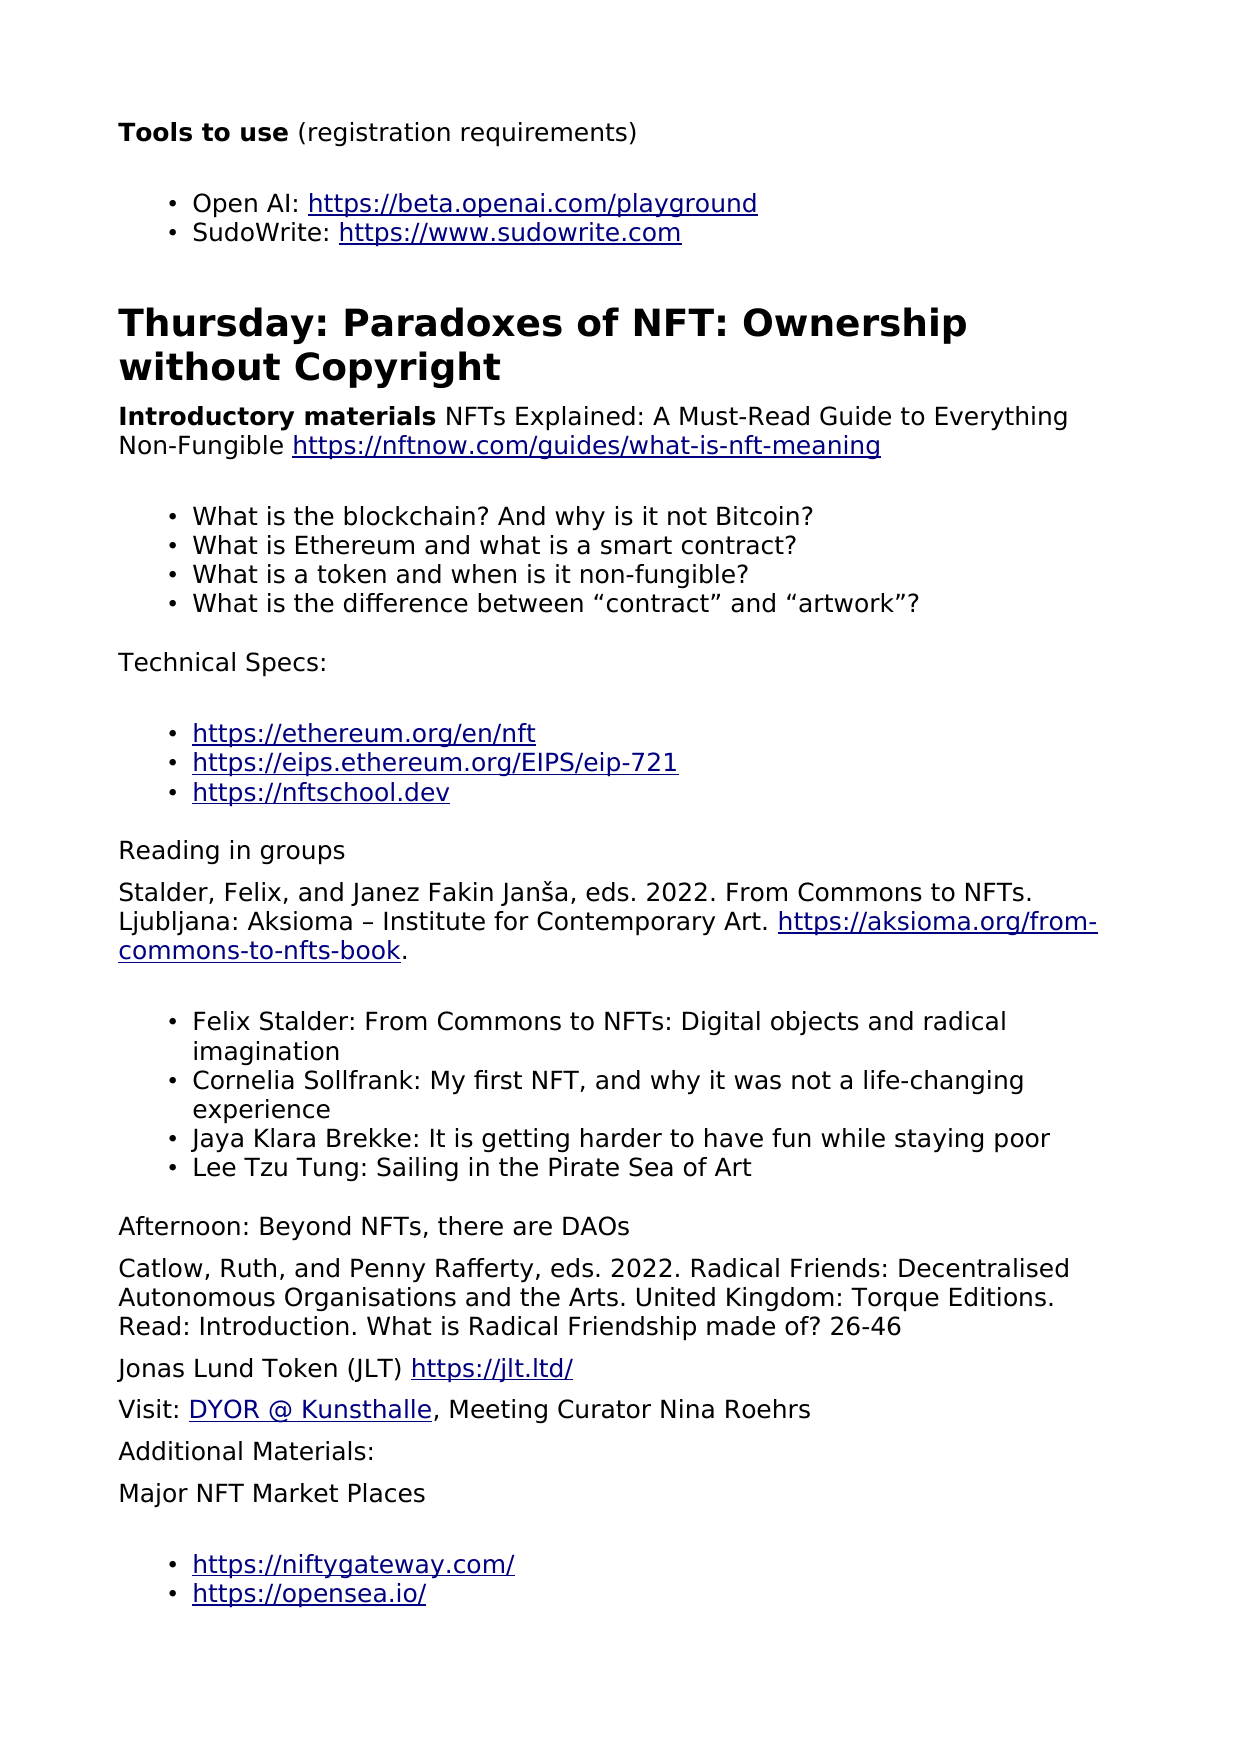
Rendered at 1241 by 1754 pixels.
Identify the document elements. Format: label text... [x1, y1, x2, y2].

list What is the difference between “contract” and “artwork”? [177, 590, 1122, 619]
list https://ethereum.org/en/nft [177, 719, 1122, 749]
text Jonas Lund Token (JLT) https://jlt.ltd/ [118, 1354, 1122, 1383]
list Open AI: https://beta.openai.com/playground [177, 189, 1122, 218]
text Afternoon: Beyond NFTs, there are DAOs [118, 1212, 1122, 1241]
list SudoWrite: https://www.sudowrite.com [177, 218, 1122, 248]
list https://eips.ethereum.org/EIPS/eip-721 [177, 749, 1122, 778]
text Catlow, Ruth, and Penny Rafferty, eds. 2022. Radical Friends: Decentralised Autonomous Organisations and the Arts. United Kingdom: Torque Editions. Read: Introduction. What is Radical Friendship made of? 26-46 [118, 1254, 1122, 1341]
text Additional Materials: [118, 1437, 1122, 1466]
text Tools to use (registration requirements) [118, 118, 1122, 147]
text Stalder, Felix, and Janez Fakin Janša, eds. 2022. From Commons to NFTs. Ljubljana: Aksioma – Institute for Contemporary Art. https://aksioma.org/from-commons-to-nfts-book. [118, 878, 1122, 966]
list What is the blockchain? And why is it not Bitcoin? [177, 502, 1122, 531]
text Visit: DYOR @ Kunsthalle, Meeting Curator Nina Roehrs [118, 1395, 1122, 1424]
text Major NFT Market Places [118, 1479, 1122, 1508]
list https://nftschool.dev [177, 778, 1122, 807]
list Lee Tzu Tung: Sailing in the Pirate Sea of Art [177, 1153, 1122, 1183]
list https://opensea.io/ [177, 1579, 1122, 1608]
list Cornelia Sollfrank: My first NFT, and why it was not a life-changing experience [177, 1066, 1122, 1124]
list Jaya Klara Brekke: It is getting harder to have fun while staying poor [177, 1124, 1122, 1153]
list What is a token and when is it non-fungible? [177, 561, 1122, 590]
list Felix Stalder: From Commons to NFTs: Digital objects and radical imagination [177, 1008, 1122, 1066]
text Technical Specs: [118, 648, 1122, 677]
subtitle Thursday: Paradoxes of NFT: Ownership without Copyright [118, 302, 1122, 389]
text Reading in groups [118, 836, 1122, 866]
list https://niftygateway.com/ [177, 1550, 1122, 1579]
text Introductory materials NFTs Explained: A Must-Read Guide to Everything Non-Fungible https://nftnow.com/guides/what-is-nft-meaning [118, 402, 1122, 460]
list What is Ethereum and what is a smart contract? [177, 531, 1122, 561]
